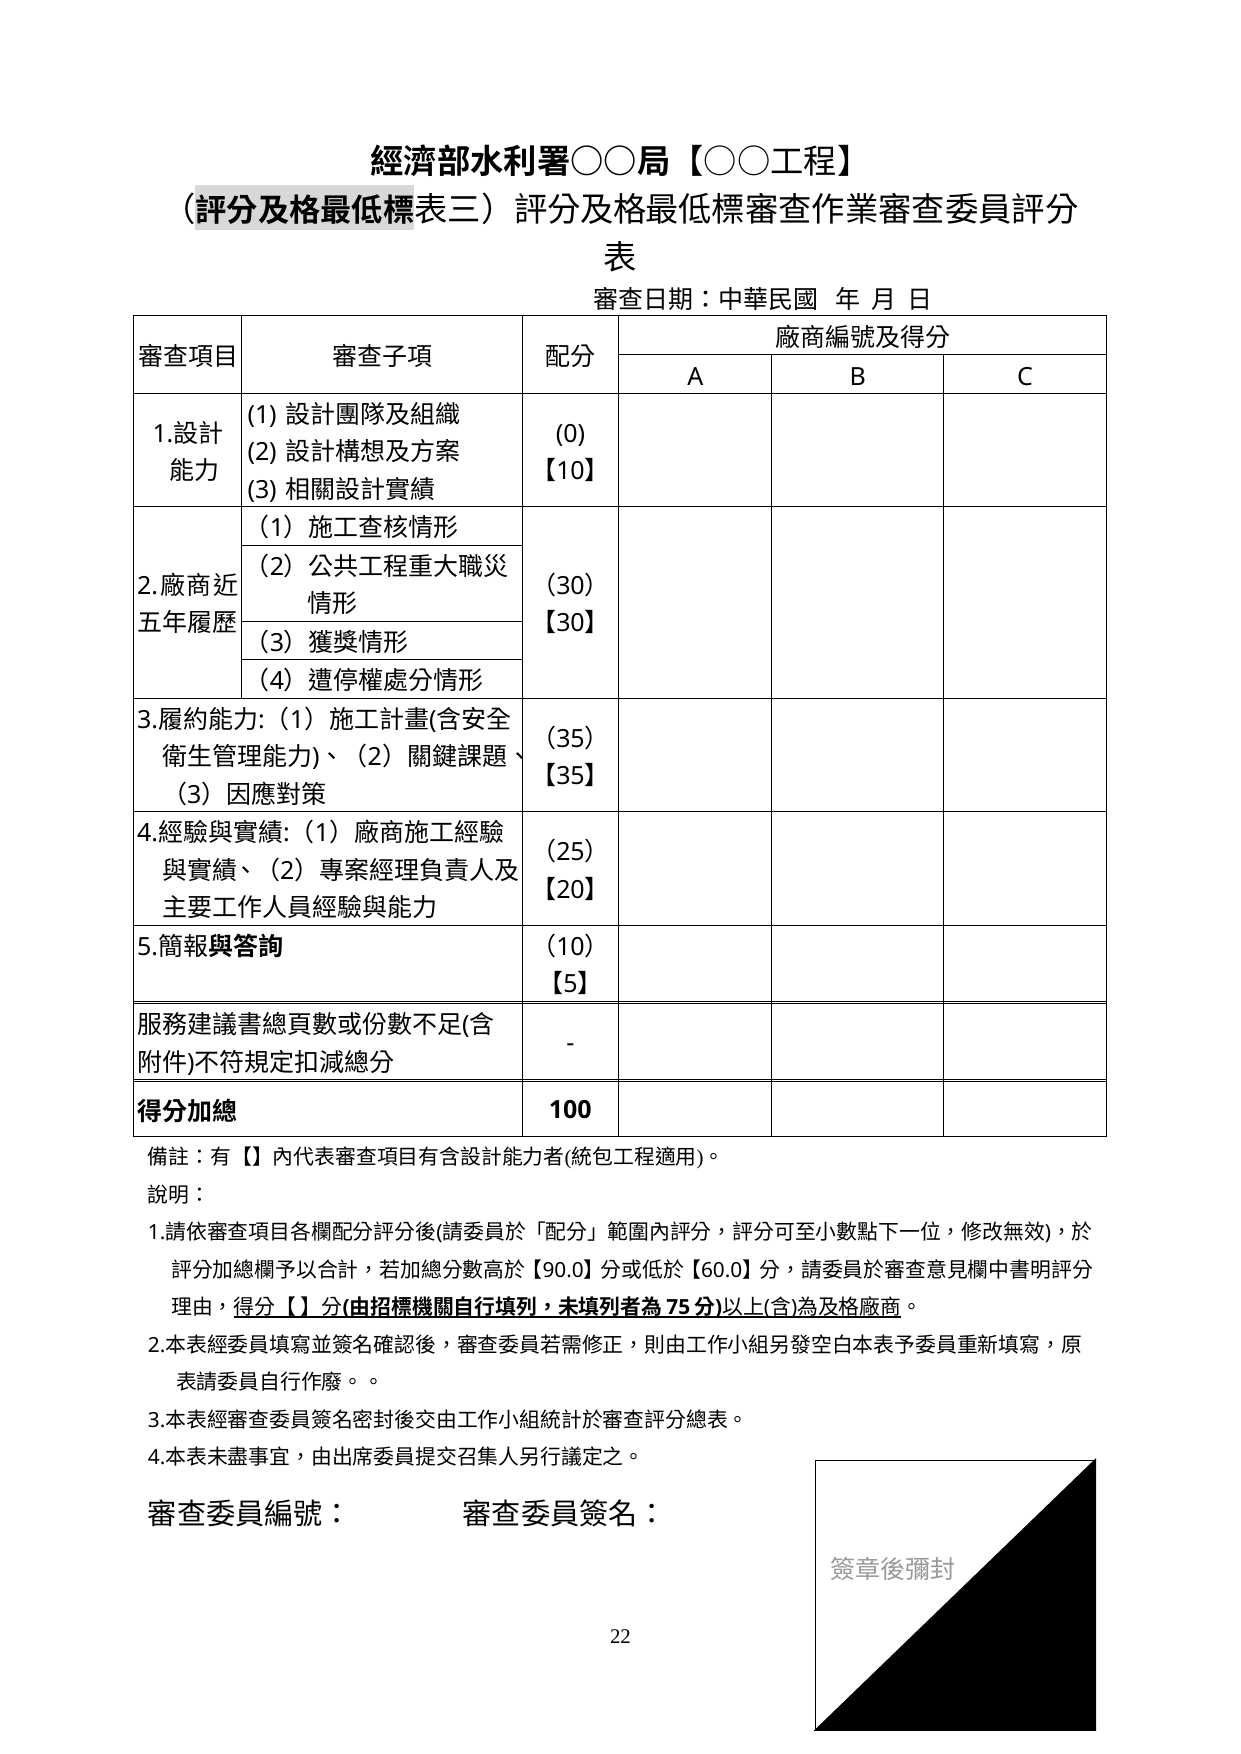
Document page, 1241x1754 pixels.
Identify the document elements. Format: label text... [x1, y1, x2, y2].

table_header 審查項目 [134, 316, 241, 392]
table_header 審查子項 [242, 316, 522, 392]
table_cell - [523, 1004, 618, 1079]
table_cell [944, 507, 1106, 698]
table_cell [772, 926, 943, 1001]
table_cell [772, 1004, 943, 1079]
table_cell （25） 【20】 [523, 812, 618, 925]
table_cell (0) 【10】 [523, 394, 618, 506]
table_cell 設計團隊及組織 設計構想及方案 相關設計實績 [242, 394, 522, 506]
table_cell （2）公共工程重大職災情形 [242, 546, 522, 621]
table_cell 2.廠商近五年履歷 [134, 507, 241, 698]
table_cell [944, 394, 1106, 506]
table_header 配分 [523, 316, 618, 392]
table_cell 1.設計 能力 [134, 394, 241, 506]
table_cell A [619, 355, 771, 392]
table_cell 5.簡報與答詢 [134, 926, 522, 1001]
table_header 廠商編號及得分 [619, 316, 1106, 354]
table_cell [944, 926, 1106, 1001]
table_cell C [944, 355, 1106, 392]
table_cell 得分加總 [134, 1082, 522, 1136]
text 2.本表經委員填寫並簽名確認後，審查委員若需修正，則由工作小組另發空白本表予委員重新填寫，原表請委員自行作廢。。 [148, 1324, 1092, 1399]
table_cell [619, 926, 771, 1001]
text [816, 1474, 1078, 1549]
table_cell [772, 812, 943, 925]
table_cell （3）獲獎情形 [242, 622, 522, 659]
table_cell B [772, 355, 943, 392]
text （評分及格最低標表三）評分及格最低標審查作業審查委員評分表 [148, 183, 1092, 279]
table_cell [944, 699, 1106, 811]
table_cell [772, 699, 943, 811]
table_cell 4.經驗與實績:（1）廠商施工經驗與實績、（2）專案經理負責人及主要工作人員經驗與能力 [134, 812, 522, 925]
text 審查日期：中華民國 年 月 日 [148, 279, 1092, 315]
table_cell 100 [523, 1082, 618, 1136]
table_cell [619, 1004, 771, 1079]
table_cell [944, 1082, 1106, 1136]
table_cell [772, 394, 943, 506]
table_cell [619, 507, 771, 698]
table_cell 3.履約能力:（1）施工計畫(含安全衛生管理能力)、（2）關鍵課題、（3）因應對策 [134, 699, 522, 811]
table_cell [944, 812, 1106, 925]
table_cell （1）施工查核情形 [242, 507, 522, 544]
text 經濟部水利署○○局【○○工程】 [148, 134, 1092, 183]
table_cell [772, 1082, 943, 1136]
table_cell 服務建議書總頁數或份數不足(含附件)不符規定扣減總分 [134, 1004, 522, 1079]
text 備註：有【】內代表審查項目有含設計能力者(統包工程適用)。 [148, 1137, 1092, 1174]
text 說明： [148, 1174, 1092, 1212]
table_cell （4）遭停權處分情形 [242, 660, 522, 698]
text 3.本表經審查委員簽名密封後交由工作小組統計於審查評分總表。 [148, 1399, 1092, 1437]
text 1.請依審查項目各欄配分評分後(請委員於「配分」範圍內評分，評分可至小數點下一位，修改無效)，於評分加總欄予以合計，若加總分數高於【90.0】分或低於【60.0】分，請委員於審查意見欄中書明評分理由，得分【 】分(由招標機關自行填列，未填列者為75分)以上(含)為及格廠商。 [148, 1212, 1092, 1324]
table_cell [944, 1004, 1106, 1079]
table_cell （10） 【5】 [523, 926, 618, 1001]
text 4.本表未盡事宜，由出席委員提交召集人另行議定之。 [148, 1437, 1092, 1474]
table_cell （35） 【35】 [523, 699, 618, 811]
table_cell （30） 【30】 [523, 507, 618, 698]
table_cell [619, 394, 771, 506]
table_cell [619, 812, 771, 925]
table_cell [619, 699, 771, 811]
table_cell [619, 1082, 771, 1136]
table_cell [772, 507, 943, 698]
text 審查委員編號： 審查委員簽名： [148, 1474, 815, 1549]
